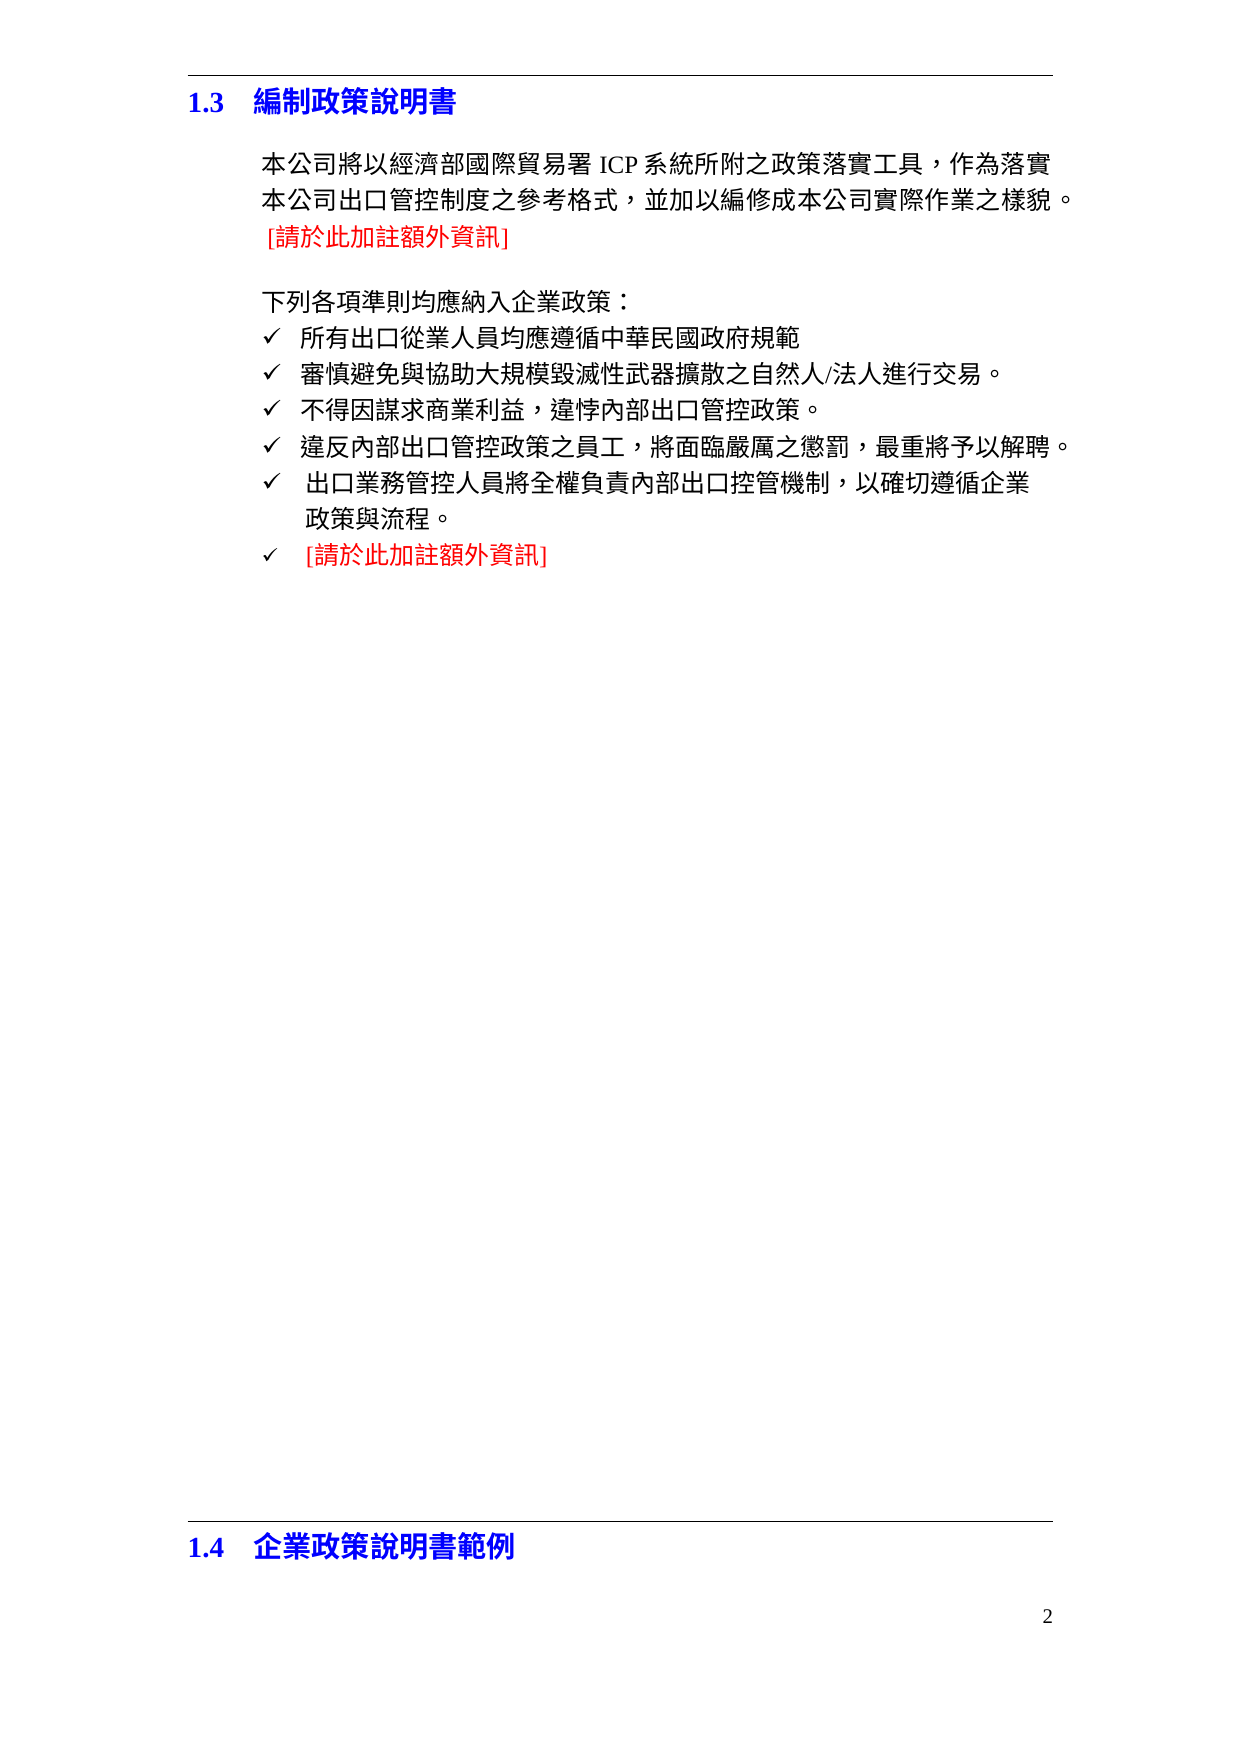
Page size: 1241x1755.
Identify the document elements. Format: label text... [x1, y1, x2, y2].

subtitle 下列各項準則均應納入企業政策： [261, 282, 1053, 318]
list 審慎避免與協助大規模毀滅性武器擴散之自然人/法人進行交易。 [261, 354, 1053, 391]
subtitle 1.3 編制政策說明書 [187, 76, 1053, 120]
list 所有出口從業人員均應遵循中華民國政府規範 [261, 318, 1053, 354]
list 違反內部出口管控政策之員工，將面臨嚴厲之懲罰，最重將予以解聘。 [261, 427, 1053, 463]
subtitle 1.4 企業政策說明書範例 [187, 1522, 1053, 1566]
list 出口業務管控人員將全權負責內部出口控管機制，以確切遵循企業政策與流程。 [261, 463, 1053, 536]
text 本公司將以經濟部國際貿易署ICP系統所附之政策落實工具，作為落實本公司出口管控制度之參考格式，並加以編修成本公司實際作業之樣貌。 [請於此加註額外資訊] [261, 144, 1053, 253]
list [請於此加註額外資訊] [261, 536, 1053, 572]
list 不得因謀求商業利益，違悖內部出口管控政策。 [261, 391, 1053, 427]
